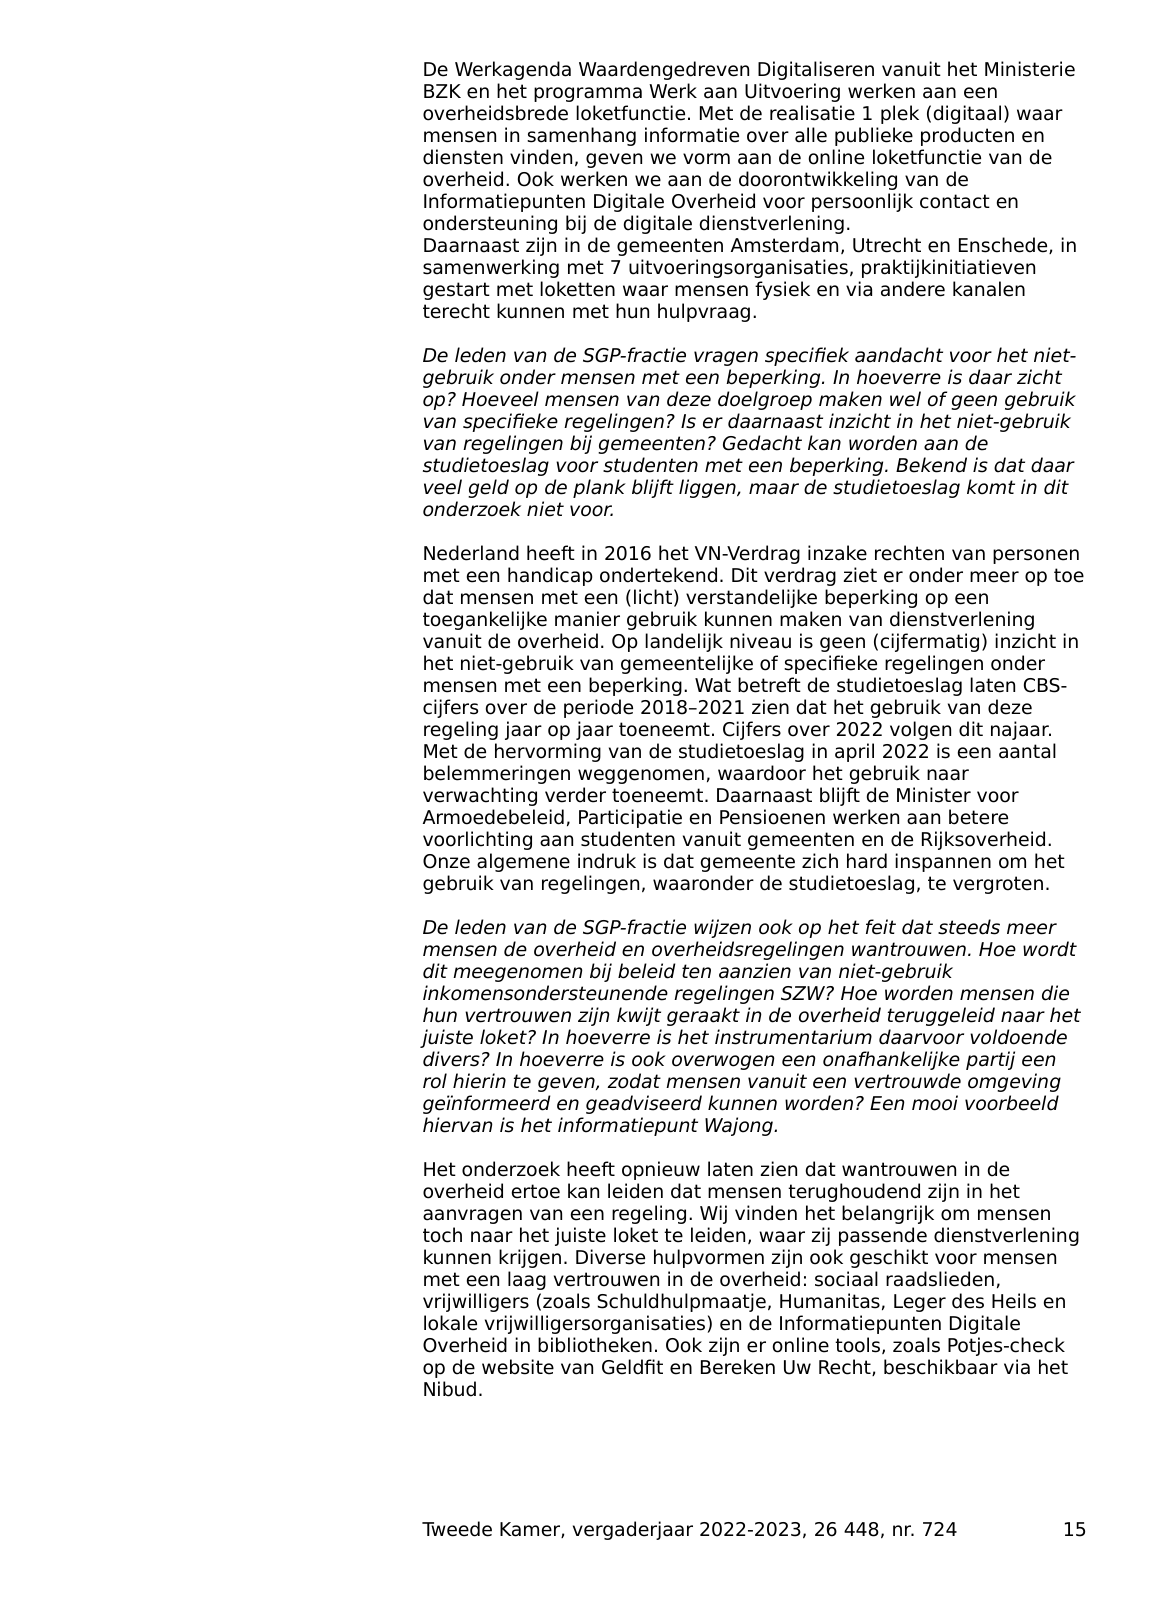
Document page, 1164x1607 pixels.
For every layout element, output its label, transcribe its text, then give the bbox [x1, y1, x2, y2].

text De leden van de SGP-fractie wijzen ook op het feit dat steeds meer mensen de overheid en overheidsregelingen wantrouwen. Hoe wordt dit meegenomen bij beleid ten aanzien van niet-gebruik inkomensondersteunende regelingen SZW? Hoe worden mensen die hun vertrouwen zijn kwijt geraakt in de overheid teruggeleid naar het juiste loket? In hoeverre is het instrumentarium daarvoor voldoende divers? In hoeverre is ook overwogen een onafhankelijke partij een rol hierin te geven, zodat mensen vanuit een vertrouwde omgeving geïnformeerd en geadviseerd kunnen worden? Een mooi voorbeeld hiervan is het informatiepunt Wajong. [422, 917, 1087, 1137]
text Nederland heeft in 2016 het VN-Verdrag inzake rechten van personen met een handicap ondertekend. Dit verdrag ziet er onder meer op toe dat mensen met een (licht) verstandelijke beperking op een toegankelijke manier gebruik kunnen maken van dienstverlening vanuit de overheid. Op landelijk niveau is geen (cijfermatig) inzicht in het niet-gebruik van gemeentelijke of specifieke regelingen onder mensen met een beperking. Wat betreft de studietoeslag laten CBS-cijfers over de periode 2018–2021 zien dat het gebruik van deze regeling jaar op jaar toeneemt. Cijfers over 2022 volgen dit najaar. Met de hervorming van de studietoeslag in april 2022 is een aantal belemmeringen weggenomen, waardoor het gebruik naar verwachting verder toeneemt. Daarnaast blijft de Minister voor Armoedebeleid, Participatie en Pensioenen werken aan betere voorlichting aan studenten vanuit gemeenten en de Rijksoverheid. [422, 543, 1087, 851]
text De leden van de SGP-fractie vragen specifiek aandacht voor het niet-gebruik onder mensen met een beperking. In hoeverre is daar zicht op? Hoeveel mensen van deze doelgroep maken wel of geen gebruik van specifieke regelingen? Is er daarnaast inzicht in het niet-gebruik van regelingen bij gemeenten? Gedacht kan worden aan de studietoeslag voor studenten met een beperking. Bekend is dat daar veel geld op de plank blijft liggen, maar de studietoeslag komt in dit onderzoek niet voor. [422, 345, 1087, 521]
text De Werkagenda Waardengedreven Digitaliseren vanuit het Ministerie BZK en het programma Werk aan Uitvoering werken aan een overheidsbrede loketfunctie. Met de realisatie 1 plek (digitaal) waar mensen in samenhang informatie over alle publieke producten en diensten vinden, geven we vorm aan de online loketfunctie van de overheid. Ook werken we aan de doorontwikkeling van de Informatiepunten Digitale Overheid voor persoonlijk contact en ondersteuning bij de digitale dienstverlening. [422, 59, 1087, 235]
text Daarnaast zijn in de gemeenten Amsterdam, Utrecht en Enschede, in samenwerking met 7 uitvoeringsorganisaties, praktijkinitiatieven gestart met loketten waar mensen fysiek en via andere kanalen terecht kunnen met hun hulpvraag. [422, 235, 1087, 323]
text Het onderzoek heeft opnieuw laten zien dat wantrouwen in de overheid ertoe kan leiden dat mensen terughoudend zijn in het aanvragen van een regeling. Wij vinden het belangrijk om mensen toch naar het juiste loket te leiden, waar zij passende dienstverlening kunnen krijgen. Diverse hulpvormen zijn ook geschikt voor mensen met een laag vertrouwen in de overheid: sociaal raadslieden, vrijwilligers (zoals Schuldhulpmaatje, Humanitas, Leger des Heils en lokale vrijwilligersorganisaties) en de Informatiepunten Digitale Overheid in bibliotheken. Ook zijn er online tools, zoals Potjes-check op de website van Geldfit en Bereken Uw Recht, beschikbaar via het Nibud. [422, 1159, 1087, 1401]
text Onze algemene indruk is dat gemeente zich hard inspannen om het gebruik van regelingen, waaronder de studietoeslag, te vergroten. [422, 851, 1087, 895]
